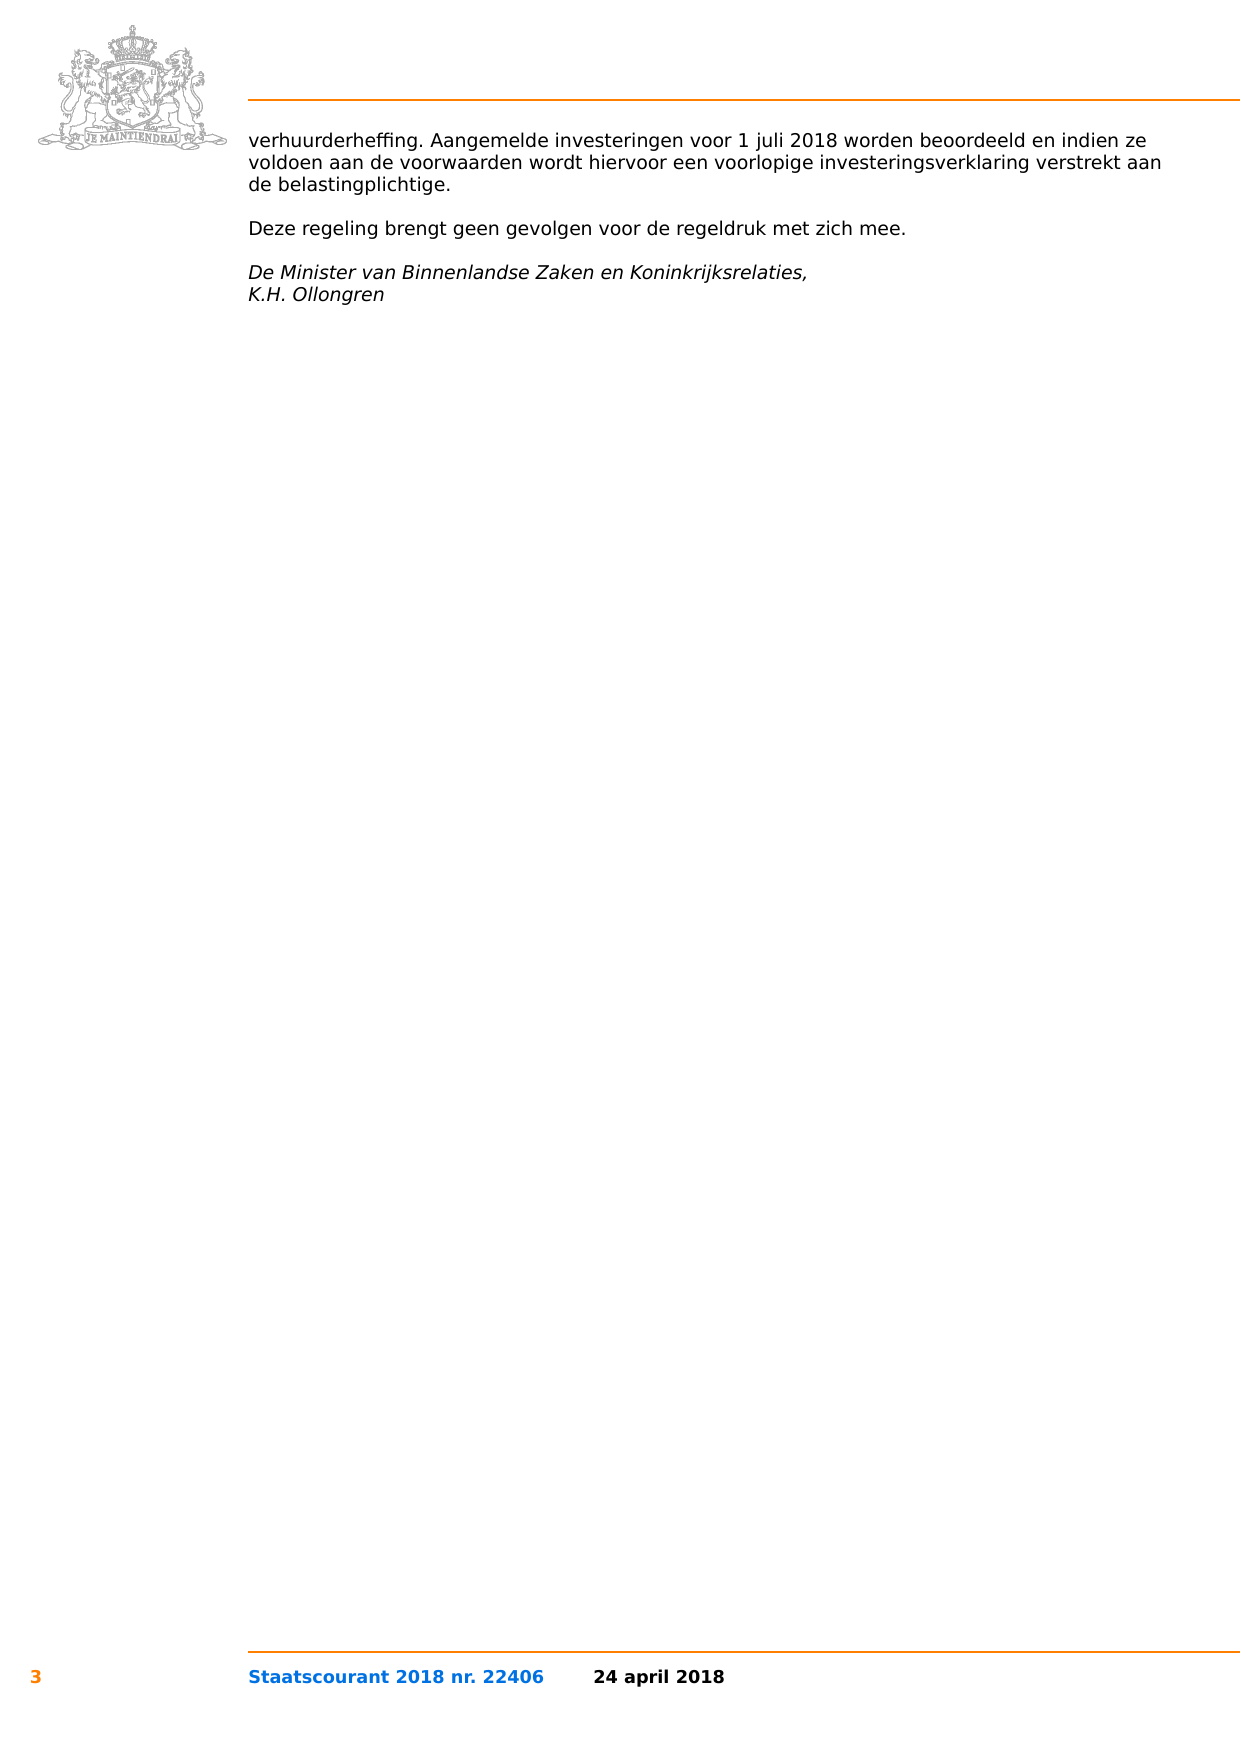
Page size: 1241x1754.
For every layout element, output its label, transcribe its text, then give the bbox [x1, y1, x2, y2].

text verhuurderheffing. Aangemelde investeringen voor 1 juli 2018 worden beoordeeld en indien ze voldoen aan de voorwaarden wordt hiervoor een voorlopige investeringsverklaring verstrekt aan de belastingplichtige. [248, 130, 1163, 196]
text De Minister van Binnenlandse Zaken en Koninkrijksrelaties, K.H. Ollongren [248, 262, 1163, 306]
text Deze regeling brengt geen gevolgen voor de regeldruk met zich mee. [248, 218, 1163, 240]
picture [38, 25, 227, 150]
